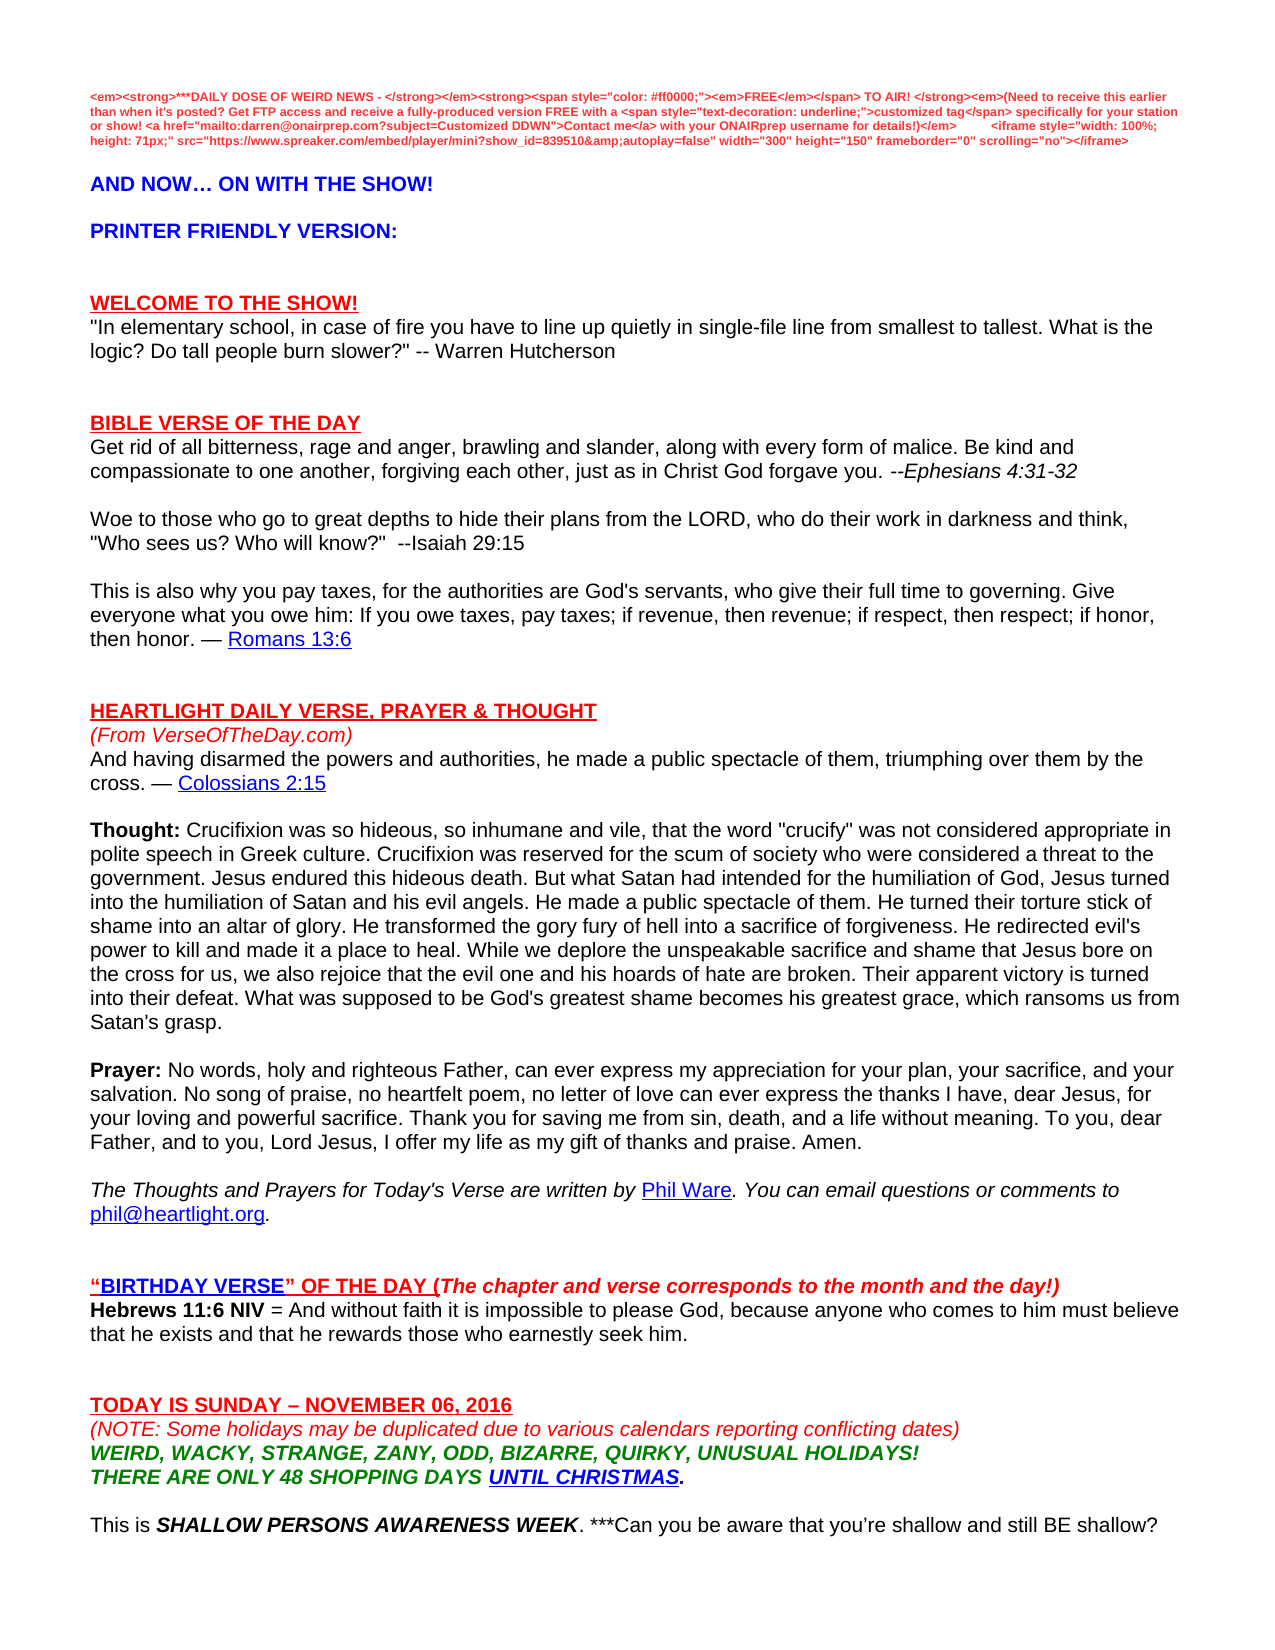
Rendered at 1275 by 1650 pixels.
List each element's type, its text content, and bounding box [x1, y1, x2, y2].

text Thought: Crucifixion was so hideous, so inhumane and vile, that the word "crucify" was not considered appropriate in polite speech in Greek culture. Crucifixion was reserved for the scum of society who were considered a threat to the government. Jesus endured this hideous death. But what Satan had intended for the humiliation of God, Jesus turned into the humiliation of Satan and his evil angels. He made a public spectacle of them. He turned their torture stick of shame into an altar of glory. He transformed the gory fury of hell into a sacrifice of forgiveness. He redirected evil's power to kill and made it a place to heal. While we deplore the unspeakable sacrifice and shame that Jesus bore on the cross for us, we also rejoice that the evil one and his hoards of hate are broken. Their apparent victory is turned into their defeat. What was supposed to be God's greatest shame becomes his greatest grace, which ransoms us from Satan's grasp. [90, 818, 1185, 1034]
text Prayer: No words, holy and righteous Father, can ever express my appreciation for your plan, your sacrifice, and your salvation. No song of praise, no heartfelt poem, no letter of love can ever express the thanks I have, dear Jesus, for your loving and powerful sacrifice. Thank you for saving me from sin, death, and a life without meaning. To you, dear Father, and to you, Lord Jesus, I offer my life as my gift of thanks and praise. Amen. [90, 1058, 1185, 1154]
text And having disarmed the powers and authorities, he made a public spectacle of them, triumphing over them by the cross. — Colossians 2:15 [90, 746, 1185, 794]
text This is also why you pay taxes, for the authorities are God's servants, who give their full time to governing. Give everyone what you owe him: If you owe taxes, pay taxes; if revenue, then revenue; if respect, then respect; if honor, then honor. — Romans 13:6 [90, 579, 1185, 651]
text This is SHALLOW PERSONS AWARENESS WEEK. ***Can you be aware that you’re shallow and still BE shallow? [90, 1513, 1185, 1537]
text (From VerseOfTheDay.com) [90, 722, 1185, 746]
text “BIRTHDAY VERSE” OF THE DAY (The chapter and verse corresponds to the month and the day!) [90, 1273, 1185, 1297]
text AND NOW… ON WITH THE SHOW! [90, 171, 1185, 195]
text (NOTE: Some holidays may be duplicated due to various calendars reporting conflicting dates) WEIRD, WACKY, STRANGE, ZANY, ODD, BIZARRE, QUIRKY, UNUSUAL HOLIDAYS! THERE ARE ONLY 48 SHOPPING DAYS UNTIL CHRISTMAS. [90, 1417, 1185, 1489]
text Get rid of all bitterness, rage and anger, brawling and slander, along with every form of malice. Be kind and compassionate to one another, forgiving each other, just as in Christ God forgave you. --Ephesians 4:31-32 [90, 435, 1185, 483]
text Woe to those who go to great depths to hide their plans from the LORD, who do their work in darkness and think, "Who sees us? Who will know?" --Isaiah 29:15 [90, 507, 1185, 555]
text "In elementary school, in case of fire you have to line up quietly in single-file line from smallest to tallest. What is the logic? Do tall people burn slower?" -- Warren Hutcherson [90, 315, 1185, 363]
text BIBLE VERSE OF THE DAY [90, 411, 1185, 435]
text The Thoughts and Prayers for Today's Verse are written by Phil Ware. You can email questions or comments to phil@heartlight.org. [90, 1178, 1185, 1226]
text Hebrews 11:6 NIV = And without faith it is impossible to please God, because anyone who comes to him must believe that he exists and that he rewards those who earnestly seek him. [90, 1297, 1185, 1345]
text WELCOME TO THE SHOW! [90, 291, 1185, 315]
text TODAY IS SUNDAY – NOVEMBER 06, 2016 [90, 1393, 1185, 1417]
text PRINTER FRIENDLY VERSION: [90, 219, 1185, 243]
text HEARTLIGHT DAILY VERSE, PRAYER & THOUGHT [90, 698, 1185, 722]
text <em><strong>***DAILY DOSE OF WEIRD NEWS - </strong></em><strong><span style="color: #ff0000;"><em>FREE</em></span> TO AIR! </strong><em>(Need to receive this earlier than when it's posted? Get FTP access and receive a fully-produced version FREE with a <span style="text-decoration: underline;">customized tag</span> specifically for your station or show! <a href="mailto:darren@onairprep.com?subject=Customized DDWN">Contact me</a> with your ONAIRprep username for details!)</em> <iframe style="width: 100%; height: 71px;" src="https://www.spreaker.com/embed/player/mini?show_id=839510&amp;autoplay=false" width="300" height="150" frameborder="0" scrolling="no"></iframe> [90, 90, 1185, 147]
